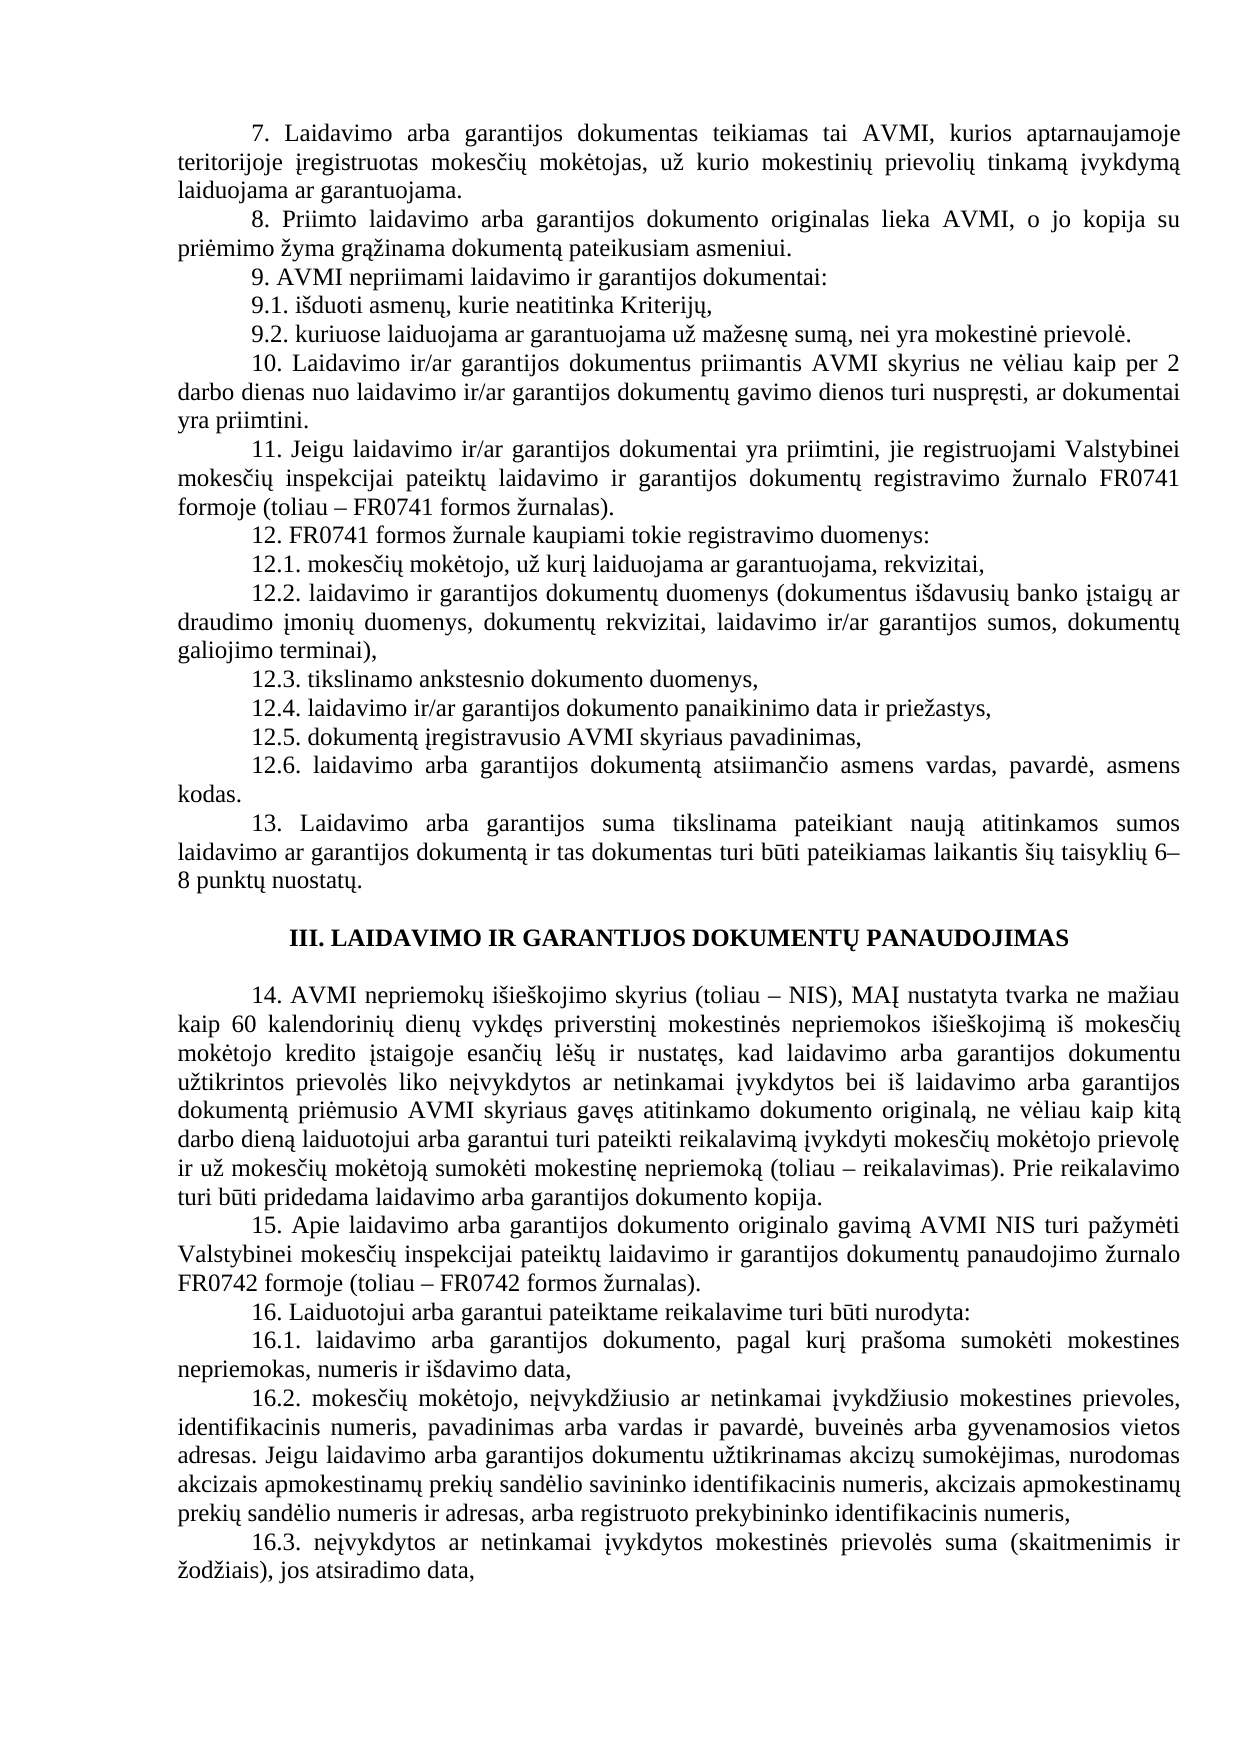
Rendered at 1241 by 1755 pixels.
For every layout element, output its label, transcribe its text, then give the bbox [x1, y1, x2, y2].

text 16.2. mokesčių mokėtojo, neįvykdžiusio ar netinkamai įvykdžiusio mokestines prievoles, identifikacinis numeris, pavadinimas arba vardas ir pavardė, buveinės arba gyvenamosios vietos adresas. Jeigu laidavimo arba garantijos dokumentu užtikrinamas akcizų sumokėjimas, nurodomas akcizais apmokestinamų prekių sandėlio savininko identifikacinis numeris, akcizais apmokestinamų prekių sandėlio numeris ir adresas, arba registruoto prekybininko identifikacinis numeris, [177, 1383, 1181, 1527]
text 10. Laidavimo ir/ar garantijos dokumentus priimantis AVMI skyrius ne vėliau kaip per 2 darbo dienas nuo laidavimo ir/ar garantijos dokumentų gavimo dienos turi nuspręsti, ar dokumentai yra priimtini. [177, 348, 1181, 434]
text 9.1. išduoti asmenų, kurie neatitinka Kriterijų, [177, 291, 1181, 319]
text 9. AVMI nepriimami laidavimo ir garantijos dokumentai: [177, 262, 1181, 291]
text 7. Laidavimo arba garantijos dokumentas teikiamas tai AVMI, kurios aptarnaujamoje teritorijoje įregistruotas mokesčių mokėtojas, už kurio mokestinių prievolių tinkamą įvykdymą laiduojama ar garantuojama. [177, 118, 1181, 204]
text 16. Laiduotojui arba garantui pateiktame reikalavime turi būti nurodyta: [177, 1297, 1181, 1326]
text 9.2. kuriuose laiduojama ar garantuojama už mažesnę sumą, nei yra mokestinė prievolė. [177, 319, 1181, 348]
text 12.5. dokumentą įregistravusio AVMI skyriaus pavadinimas, [177, 722, 1181, 751]
text 12. FR0741 formos žurnale kaupiami tokie registravimo duomenys: [177, 521, 1181, 549]
text 12.2. laidavimo ir garantijos dokumentų duomenys (dokumentus išdavusių banko įstaigų ar draudimo įmonių duomenys, dokumentų rekvizitai, laidavimo ir/ar garantijos sumos, dokumentų galiojimo terminai), [177, 578, 1181, 664]
text 13. Laidavimo arba garantijos suma tikslinama pateikiant naują atitinkamos sumos laidavimo ar garantijos dokumentą ir tas dokumentas turi būti pateikiamas laikantis šių taisyklių 6–8 punktų nuostatų. [177, 808, 1181, 894]
text 15. Apie laidavimo arba garantijos dokumento originalo gavimą AVMI NIS turi pažymėti Valstybinei mokesčių inspekcijai pateiktų laidavimo ir garantijos dokumentų panaudojimo žurnalo FR0742 formoje (toliau – FR0742 formos žurnalas). [177, 1211, 1181, 1297]
text 12.1. mokesčių mokėtojo, už kurį laiduojama ar garantuojama, rekvizitai, [177, 549, 1181, 578]
text 12.4. laidavimo ir/ar garantijos dokumento panaikinimo data ir priežastys, [177, 693, 1181, 722]
text 11. Jeigu laidavimo ir/ar garantijos dokumentai yra priimtini, jie registruojami Valstybinei mokesčių inspekcijai pateiktų laidavimo ir garantijos dokumentų registravimo žurnalo FR0741 formoje (toliau – FR0741 formos žurnalas). [177, 434, 1181, 521]
text 12.6. laidavimo arba garantijos dokumentą atsiimančio asmens vardas, pavardė, asmens kodas. [177, 751, 1181, 808]
text 16.3. neįvykdytos ar netinkamai įvykdytos mokestinės prievolės suma (skaitmenimis ir žodžiais), jos atsiradimo data, [177, 1527, 1181, 1584]
text III. LAIDAVIMO IR GARANTIJOS DOKUMENTŲ PANAUDOJIMAS [177, 923, 1181, 952]
text 12.3. tikslinamo ankstesnio dokumento duomenys, [177, 664, 1181, 693]
text 14. AVMI nepriemokų išieškojimo skyrius (toliau – NIS), MAĮ nustatyta tvarka ne mažiau kaip 60 kalendorinių dienų vykdęs priverstinį mokestinės nepriemokos išieškojimą iš mokesčių mokėtojo kredito įstaigoje esančių lėšų ir nustatęs, kad laidavimo arba garantijos dokumentu užtikrintos prievolės liko neįvykdytos ar netinkamai įvykdytos bei iš laidavimo arba garantijos dokumentą priėmusio AVMI skyriaus gavęs atitinkamo dokumento originalą, ne vėliau kaip kitą darbo dieną laiduotojui arba garantui turi pateikti reikalavimą įvykdyti mokesčių mokėtojo prievolę ir už mokesčių mokėtoją sumokėti mokestinę nepriemoką (toliau – reikalavimas). Prie reikalavimo turi būti pridedama laidavimo arba garantijos dokumento kopija. [177, 981, 1181, 1211]
text 8. Priimto laidavimo arba garantijos dokumento originalas lieka AVMI, o jo kopija su priėmimo žyma grąžinama dokumentą pateikusiam asmeniui. [177, 204, 1181, 262]
text 16.1. laidavimo arba garantijos dokumento, pagal kurį prašoma sumokėti mokestines nepriemokas, numeris ir išdavimo data, [177, 1326, 1181, 1383]
